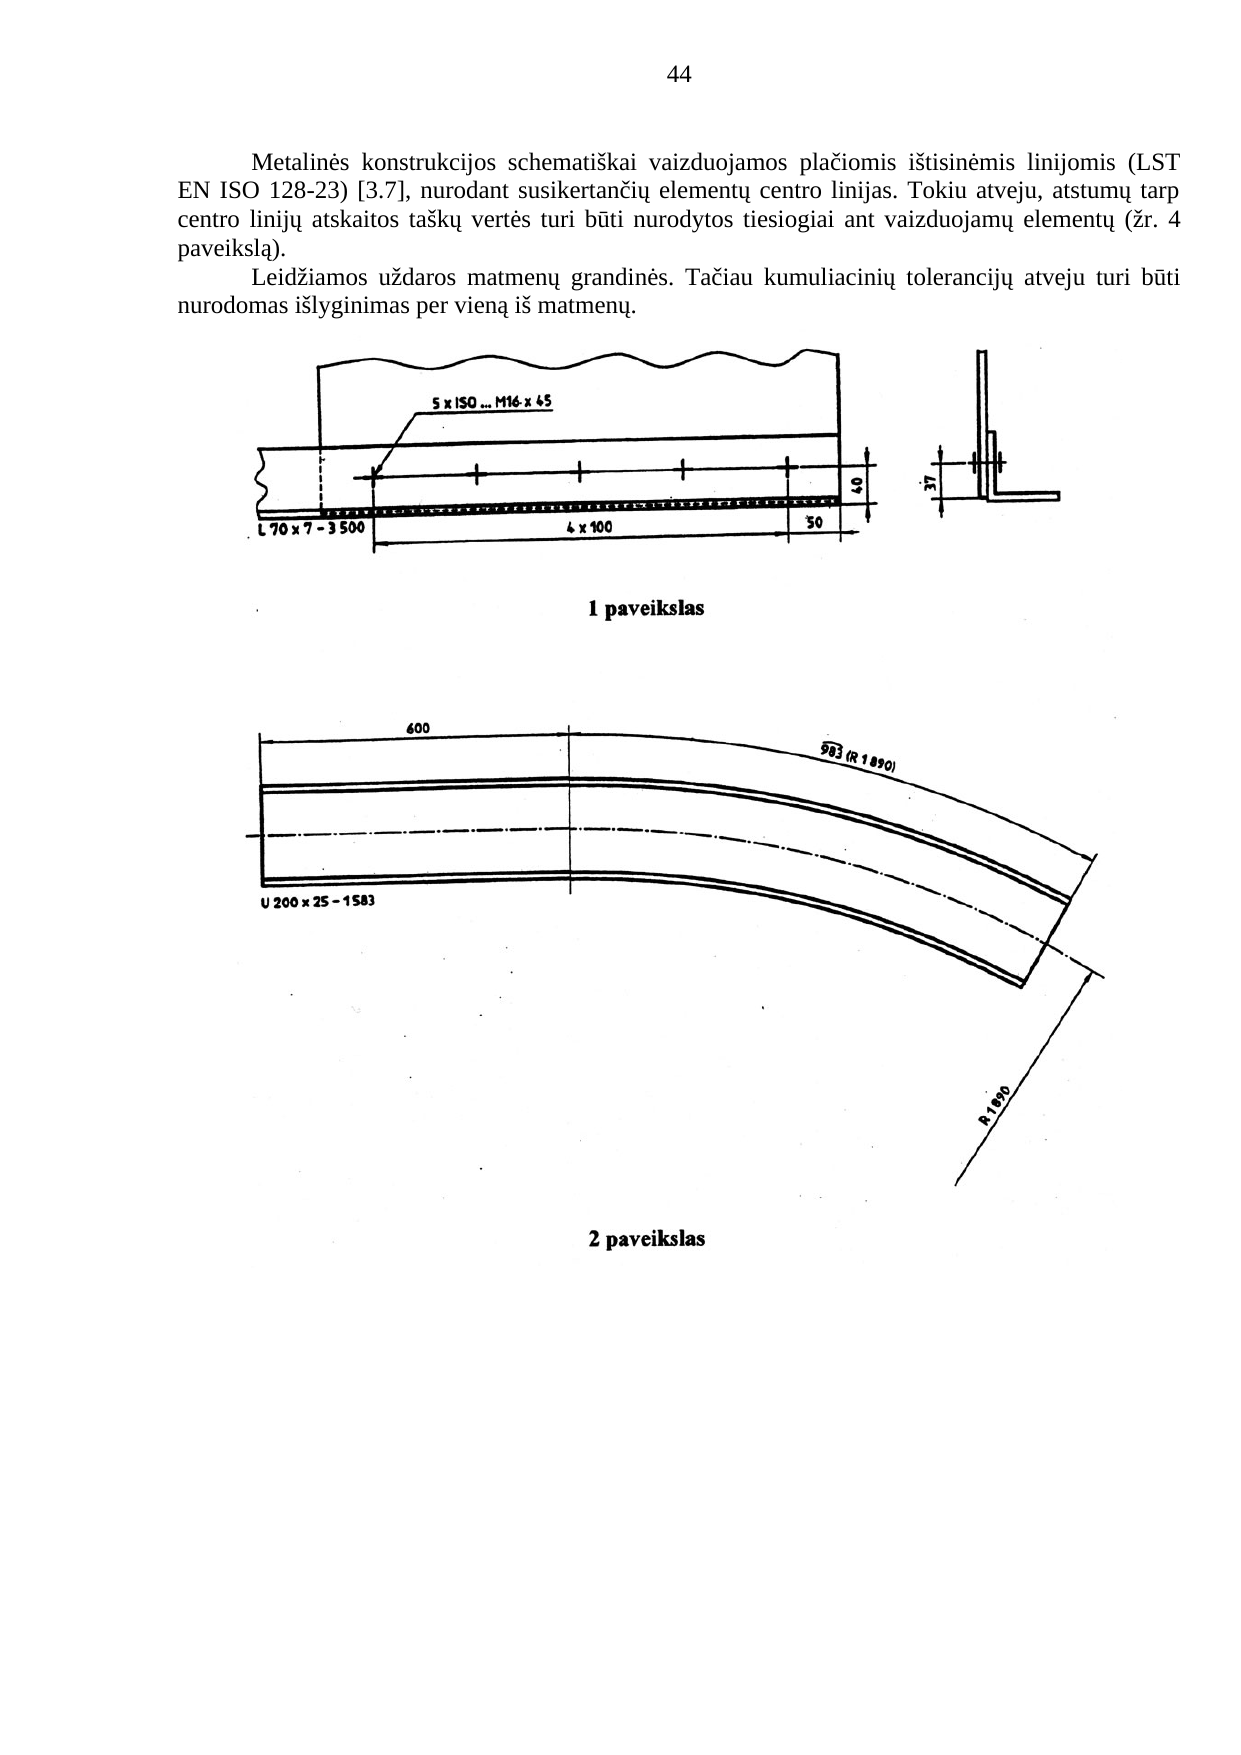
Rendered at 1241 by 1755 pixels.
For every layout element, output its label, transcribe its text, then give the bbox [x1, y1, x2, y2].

text Metalinės konstrukcijos schematiškai vaizduojamos plačiomis ištisinėmis linijomis (LST EN ISO 128-23) [3.7], nurodant susikertančių elementų centro linijas. Tokiu atveju, atstumų tarp centro linijų atskaitos taškų vertės turi būti nurodytos tiesiogiai ant vaizduojamų elementų (žr. 4 paveikslą). [177, 147, 1181, 262]
text Leidžiamos uždaros matmenų grandinės. Tačiau kumuliacinių tolerancijų atveju turi būti nurodomas išlyginimas per vieną iš matmenų. [177, 262, 1181, 319]
